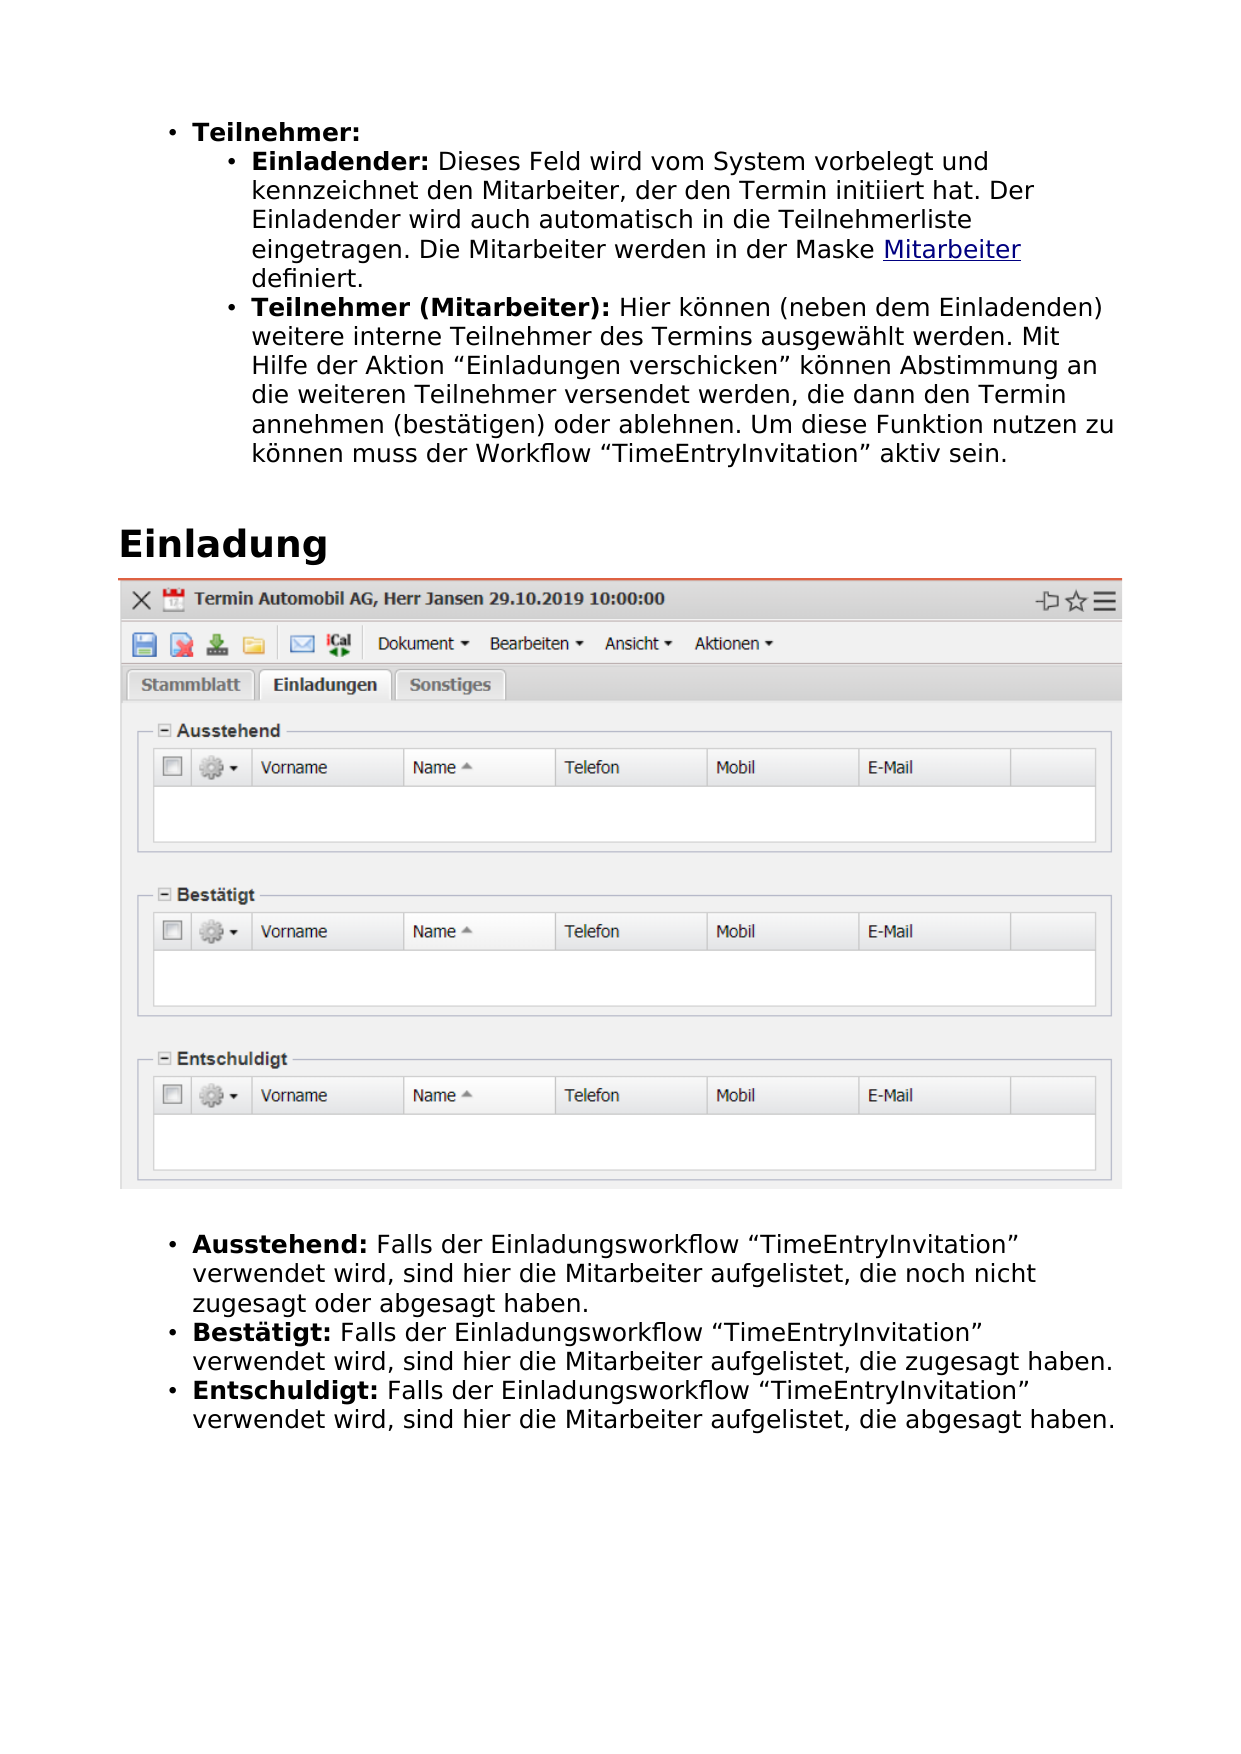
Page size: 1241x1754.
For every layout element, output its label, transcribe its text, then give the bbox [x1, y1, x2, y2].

list Ausstehend: Falls der Einladungsworkflow “TimeEntryInvitation” verwendet wird, sind hier die Mitarbeiter aufgelistet, die noch nicht zugesagt oder abgesagt haben. [177, 1231, 1122, 1318]
picture [118, 578, 1123, 1189]
list Bestätigt: Falls der Einladungsworkflow “TimeEntryInvitation” verwendet wird, sind hier die Mitarbeiter aufgelistet, die zugesagt haben. [177, 1318, 1122, 1376]
subtitle Einladung [118, 523, 1122, 566]
list Teilnehmer: [177, 118, 1122, 147]
list Entschuldigt: Falls der Einladungsworkflow “TimeEntryInvitation” verwendet wird, sind hier die Mitarbeiter aufgelistet, die abgesagt haben. [177, 1376, 1122, 1435]
list Teilnehmer (Mitarbeiter): Hier können (neben dem Einladenden) weitere interne Teilnehmer des Termins ausgewählt werden. Mit Hilfe der Aktion “Einladungen verschicken” können Abstimmung an die weiteren Teilnehmer versendet werden, die dann den Termin annehmen (bestätigen) oder ablehnen. Um diese Funktion nutzen zu können muss der Workflow “TimeEntryInvitation” aktiv sein. [236, 293, 1122, 468]
list Einladender: Dieses Feld wird vom System vorbelegt und kennzeichnet den Mitarbeiter, der den Termin initiiert hat. Der Einladender wird auch automatisch in die Teilnehmerliste eingetragen. Die Mitarbeiter werden in der Maske Mitarbeiter definiert. [236, 147, 1122, 293]
